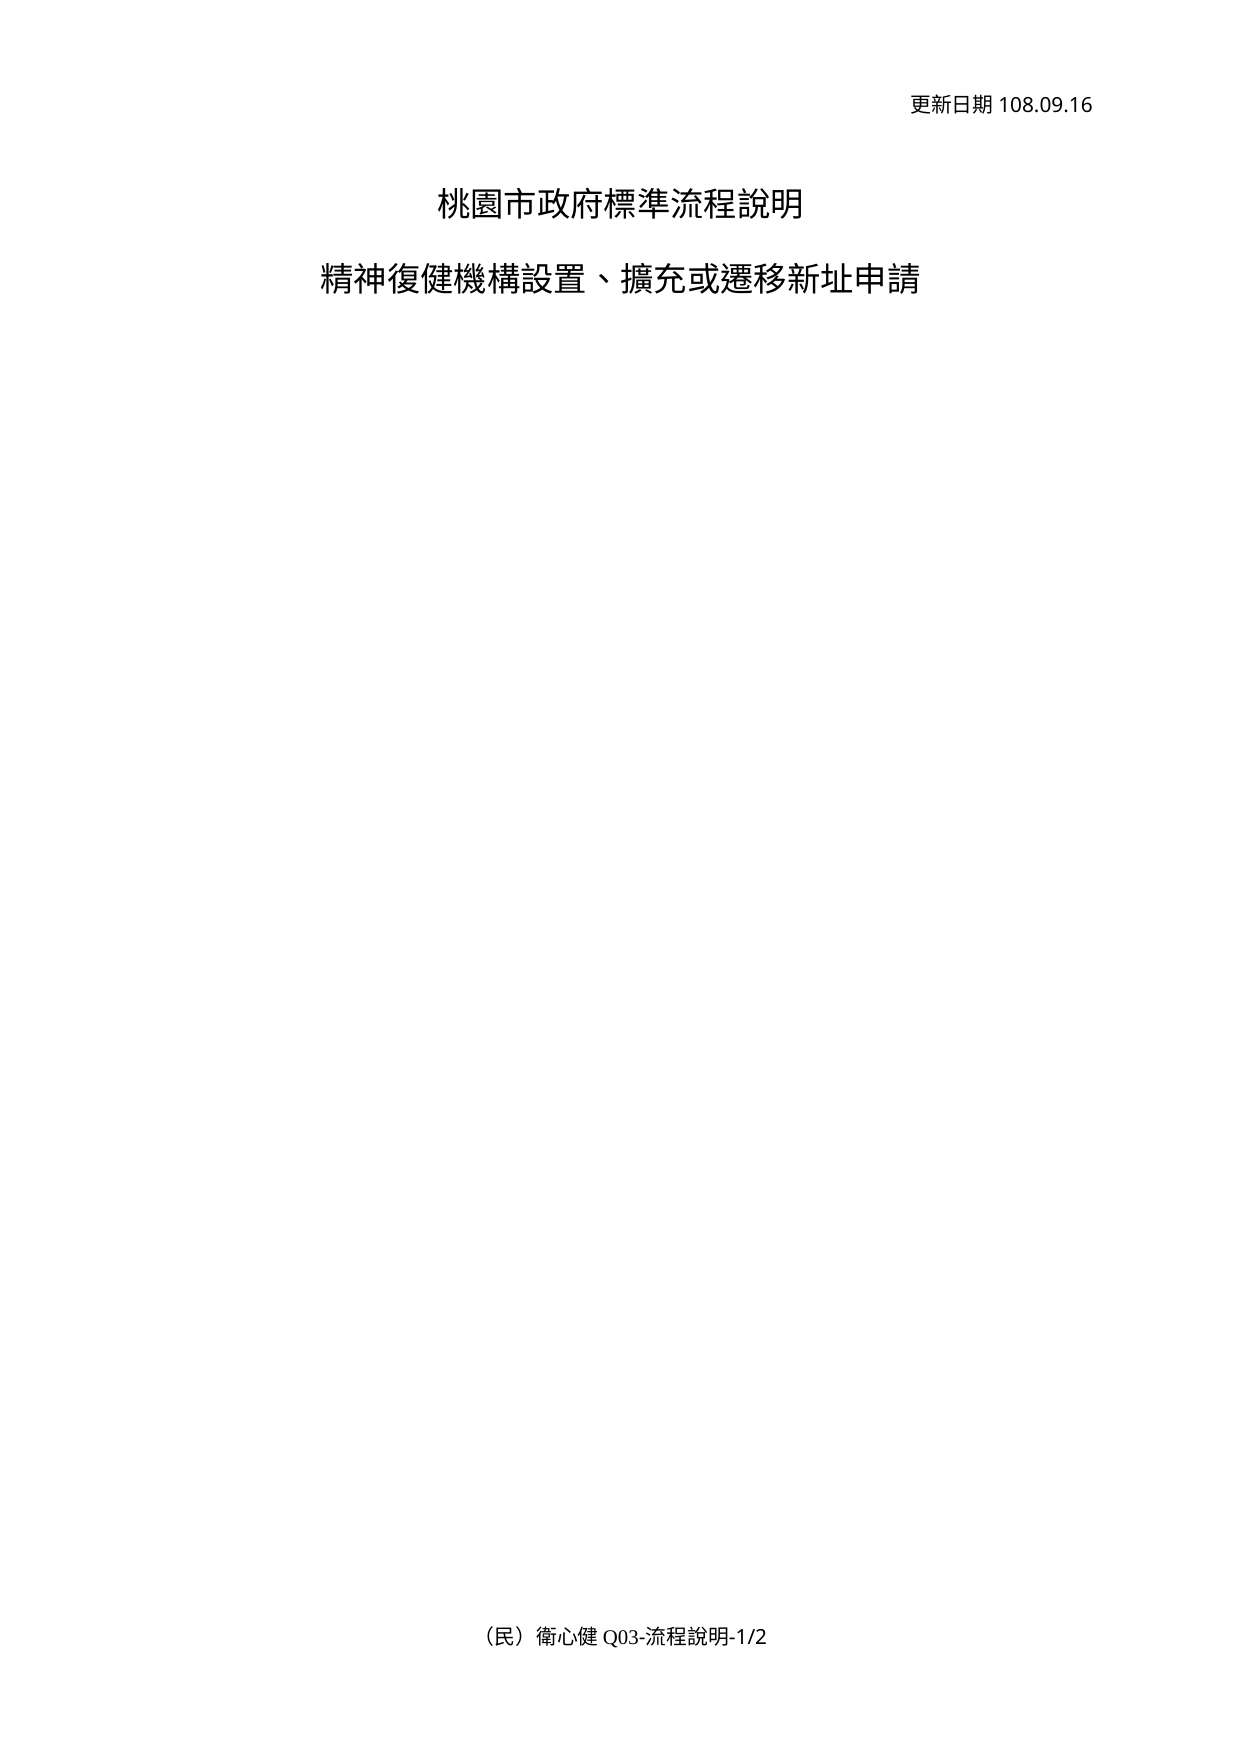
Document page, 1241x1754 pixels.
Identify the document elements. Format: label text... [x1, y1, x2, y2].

text 桃園市政府標準流程說明 [148, 164, 1092, 239]
text 精神復健機構設置、擴充或遷移新址申請 [148, 239, 1092, 314]
